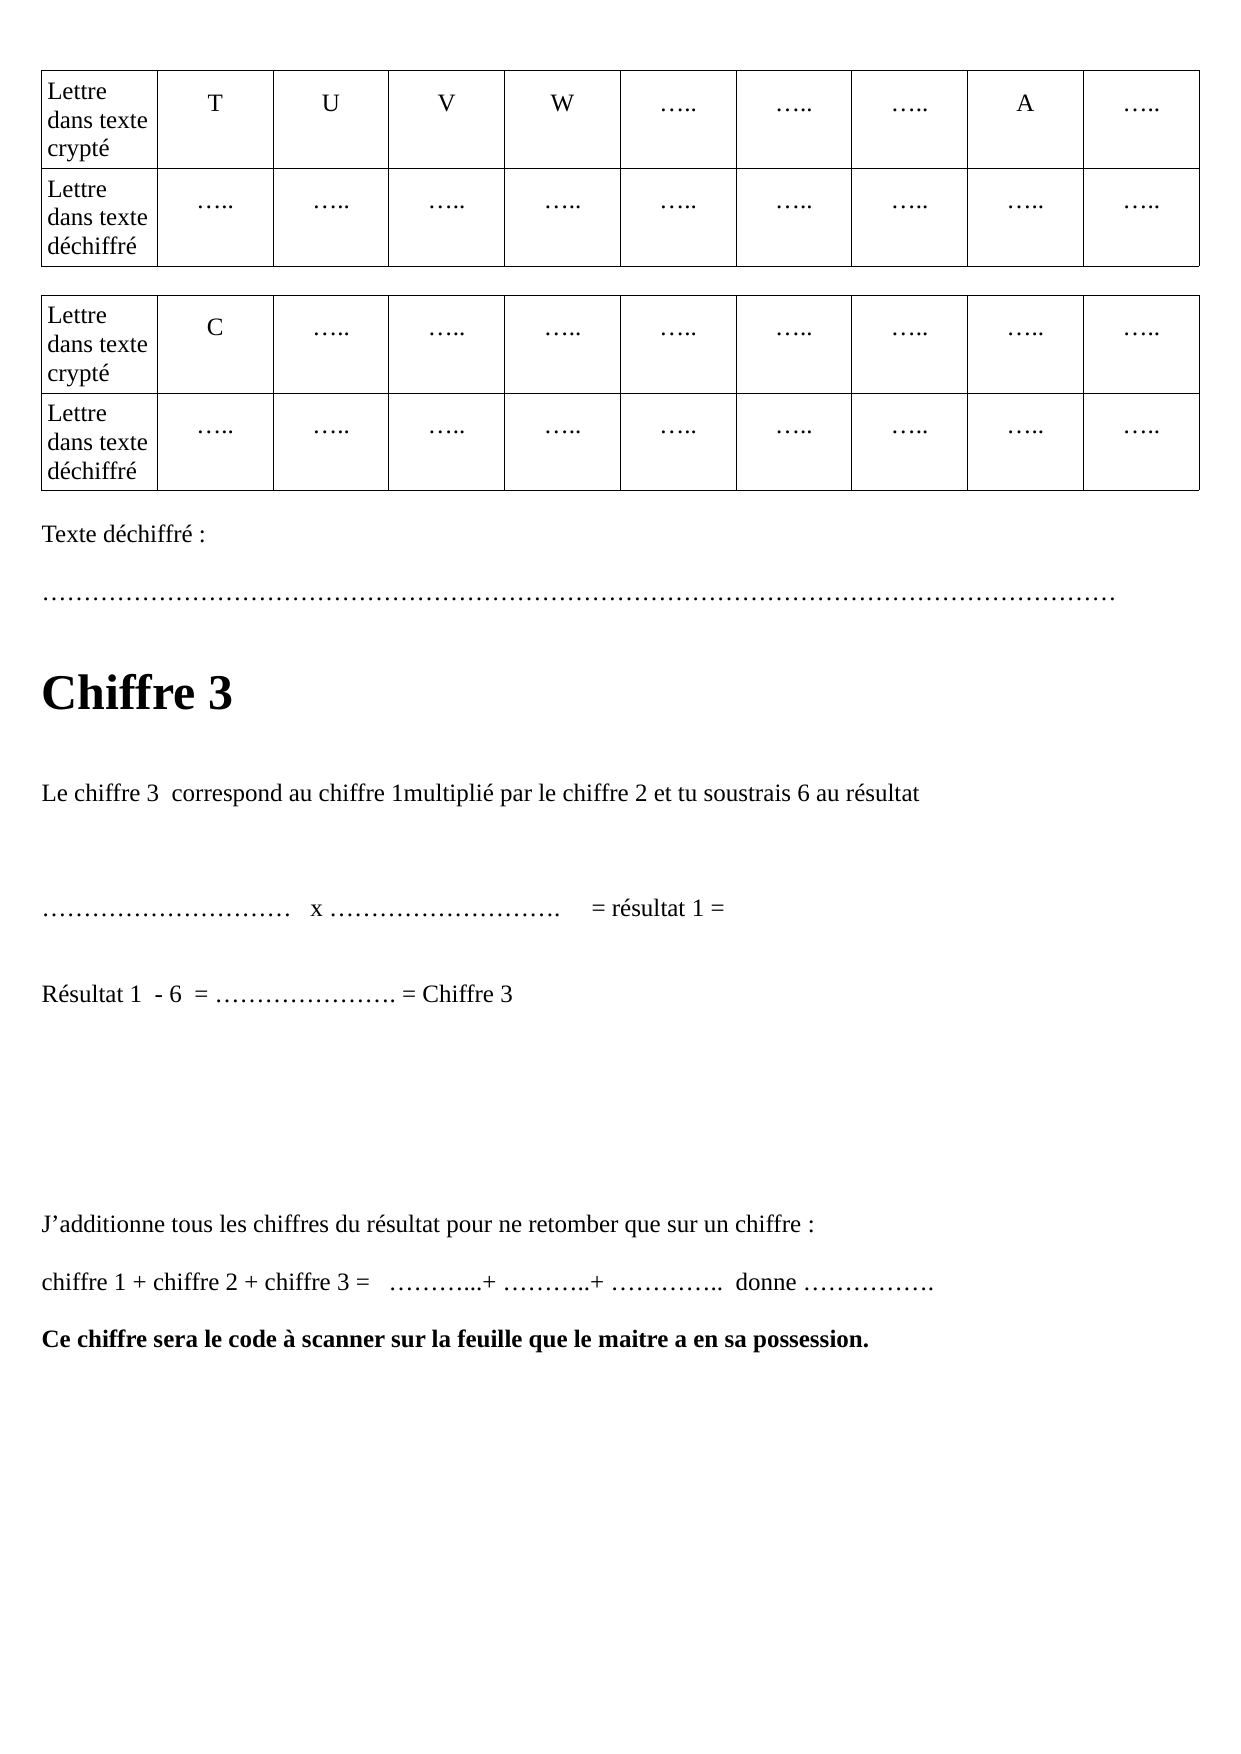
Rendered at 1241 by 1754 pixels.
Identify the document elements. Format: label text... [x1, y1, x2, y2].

table_cell ….. [1084, 394, 1199, 490]
table_header ….. [621, 71, 736, 168]
table_header ….. [621, 296, 736, 392]
table_cell ….. [968, 394, 1083, 490]
table_cell ….. [274, 169, 388, 266]
table_header T [158, 71, 273, 168]
table_header ….. [737, 296, 851, 392]
table_cell ….. [505, 394, 620, 490]
table_cell ….. [968, 169, 1083, 266]
table_header ….. [852, 71, 967, 168]
table_header ….. [505, 296, 620, 392]
table_header W [505, 71, 620, 168]
table_cell ….. [621, 169, 736, 266]
text Ce chiffre sera le code à scanner sur la feuille que le maitre a en sa possession. [41, 1324, 1199, 1353]
table_cell ….. [158, 169, 273, 266]
table_header ….. [1084, 296, 1199, 392]
table_cell ….. [1084, 169, 1199, 266]
table_header V [389, 71, 504, 168]
text J’additionne tous les chiffres du résultat pour ne retomber que sur un chiffre : [41, 1209, 1199, 1238]
table_header ….. [852, 296, 967, 392]
table_header ….. [968, 296, 1083, 392]
table_header A [968, 71, 1083, 168]
table_cell ….. [158, 394, 273, 490]
table_cell Lettre dans texte déchiffré [42, 394, 157, 490]
text Résultat 1 - 6 = …………………. = Chiffre 3 [41, 979, 1199, 1008]
text Chiffre 3 [41, 663, 1199, 720]
table_cell ….. [389, 169, 504, 266]
table_cell ….. [389, 394, 504, 490]
table_cell Lettre dans texte déchiffré [42, 169, 157, 266]
table_cell ….. [274, 394, 388, 490]
table_header ….. [1084, 71, 1199, 168]
text Le chiffre 3 correspond au chiffre 1multiplié par le chiffre 2 et tu soustrais 6 au résultat [41, 778, 1199, 807]
table_header ….. [389, 296, 504, 392]
table_header U [274, 71, 388, 168]
table_cell ….. [852, 394, 967, 490]
table_cell ….. [621, 394, 736, 490]
table_header C [158, 296, 273, 392]
text Texte déchiffré : [41, 519, 1199, 548]
text chiffre 1 + chiffre 2 + chiffre 3 = ………...+ ………..+ ………….. donne ……………. [41, 1267, 1199, 1295]
table_cell ….. [505, 169, 620, 266]
text ………………………………………………………………………………………………………………… [41, 577, 1199, 605]
text ………………………… x ………………………. = résultat 1 = [41, 893, 1199, 922]
table_cell ….. [852, 169, 967, 266]
table_header Lettre dans texte crypté [42, 71, 157, 168]
table_header Lettre dans texte crypté [42, 296, 157, 392]
table_header ….. [737, 71, 851, 168]
table_header ….. [274, 296, 388, 392]
table_cell ….. [737, 394, 851, 490]
table_cell ….. [737, 169, 851, 266]
